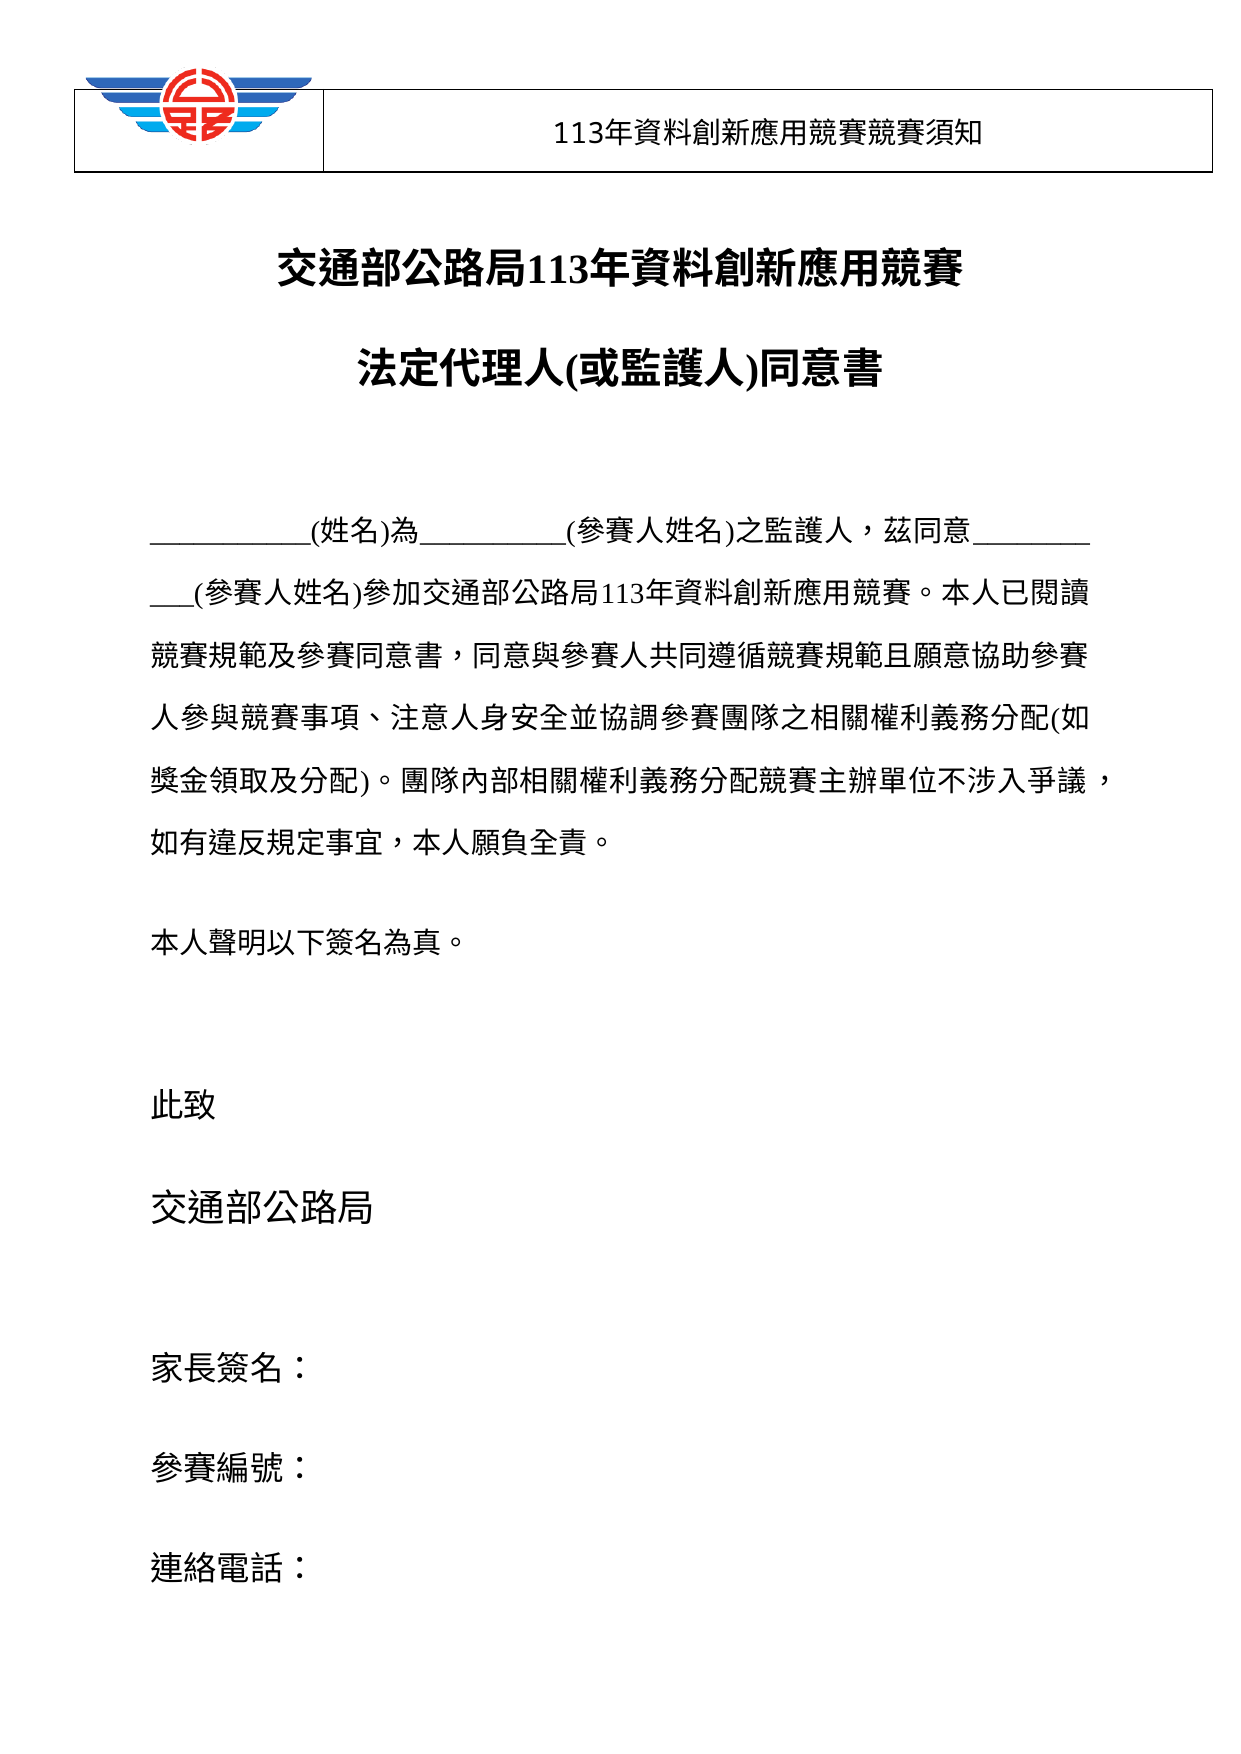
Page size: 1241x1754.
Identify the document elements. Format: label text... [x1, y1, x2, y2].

text 連絡電話： [150, 1524, 1165, 1587]
text ___________(姓名)為__________(參賽人姓名)之監護人，茲同意___________(參賽人姓名)參加交通部公路局113年資料創新應用競賽。本人已閱讀競賽規範及參賽同意書，同意與參賽人共同遵循競賽規範且願意協助參賽人參與競賽事項、注意人身安全並協調參賽團隊之相關權利義務分配(如獎金領取及分配)。團隊內部相關權利義務分配競賽主辦單位不涉入爭議，如有違反規定事宜，本人願負全責。 [150, 487, 1090, 862]
text 交通部公路局113年資料創新應用競賽 [75, 224, 1165, 287]
text 交通部公路局 [150, 1162, 1165, 1224]
text 本人聲明以下簽名為真。 [150, 899, 1165, 962]
text 此致 [150, 1062, 1165, 1124]
text 參賽編號： [150, 1424, 1165, 1487]
text 家長簽名： [150, 1324, 1165, 1387]
text 法定代理人(或監護人)同意書 [75, 324, 1165, 387]
